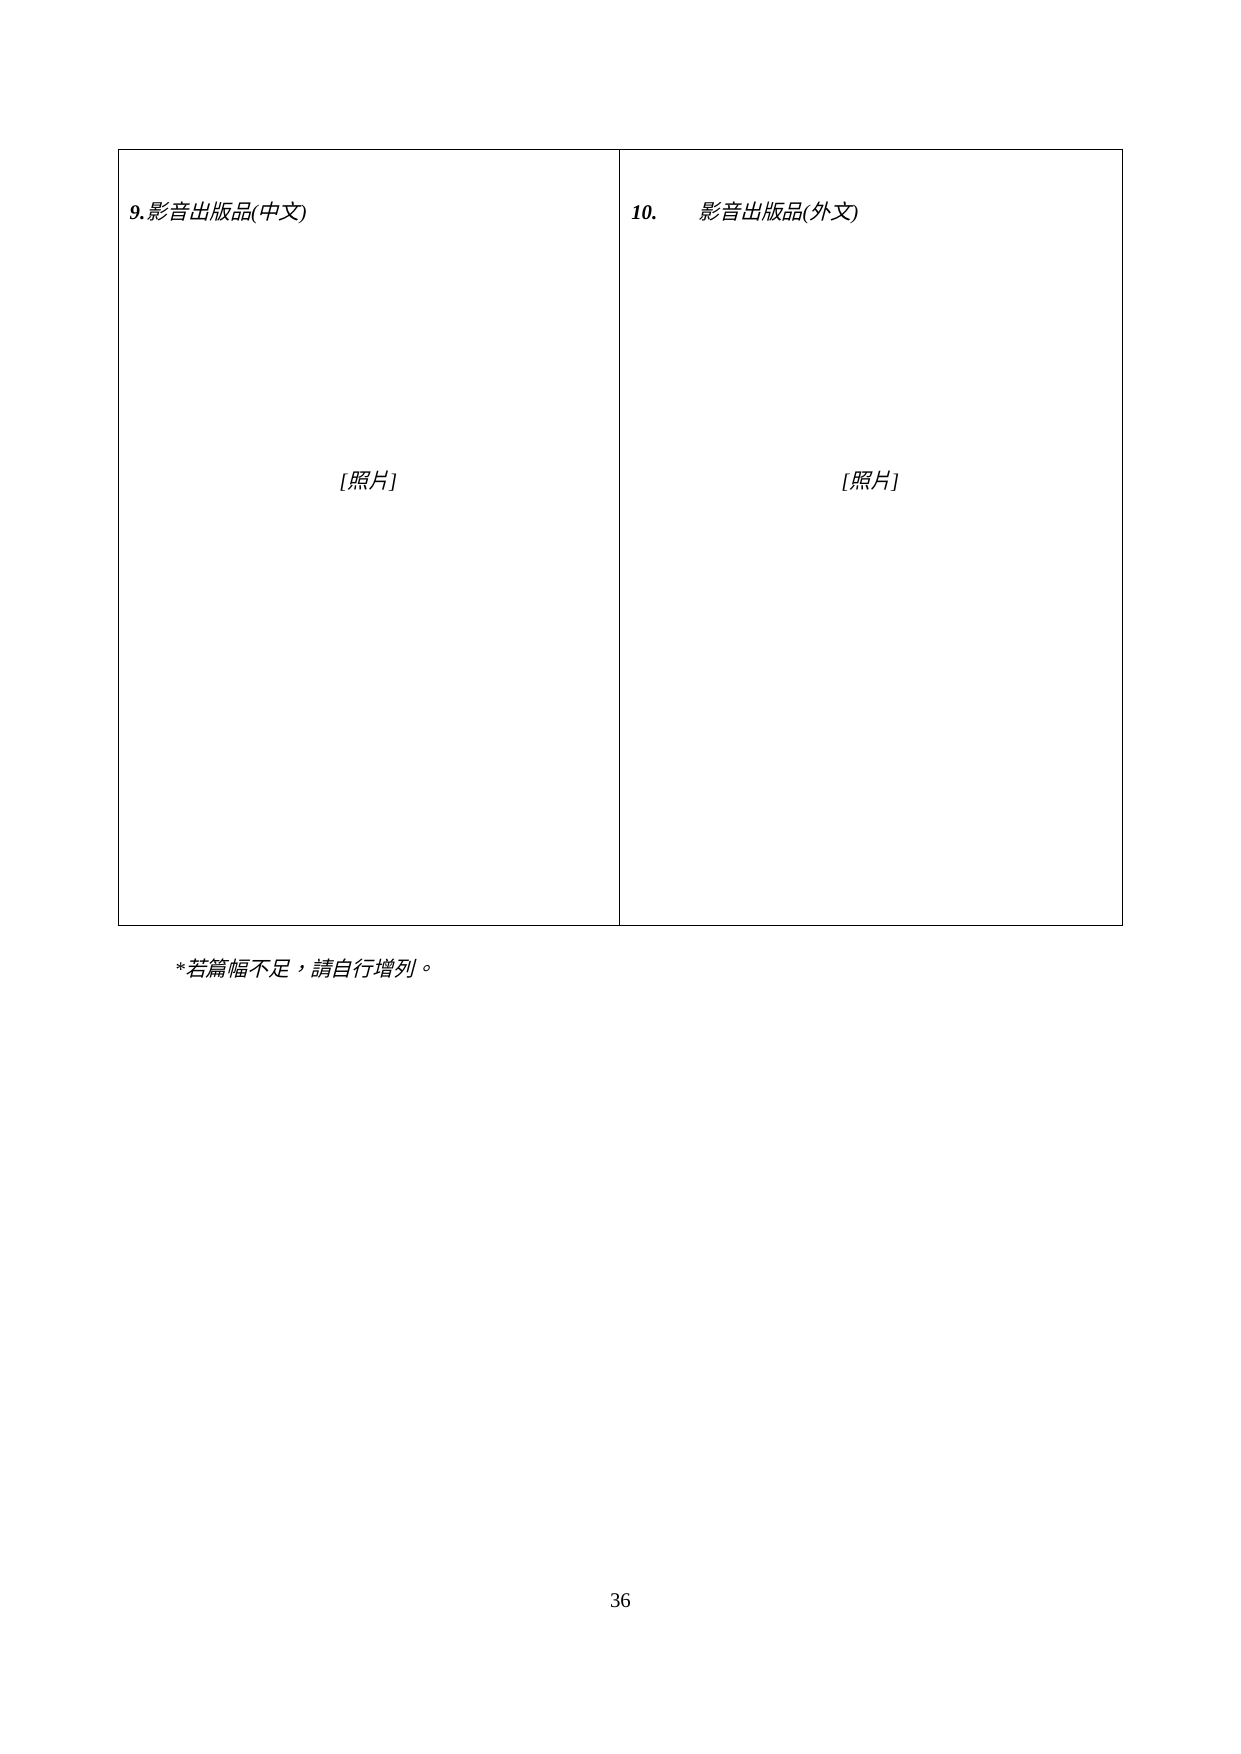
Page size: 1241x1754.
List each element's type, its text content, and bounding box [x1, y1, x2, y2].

text *若篇幅不足，請自行增列。 [174, 926, 1122, 988]
table_cell 影音出版品(外文) [照片] [620, 150, 1122, 925]
table_cell 影音出版品(中文) [照片] [119, 150, 619, 925]
